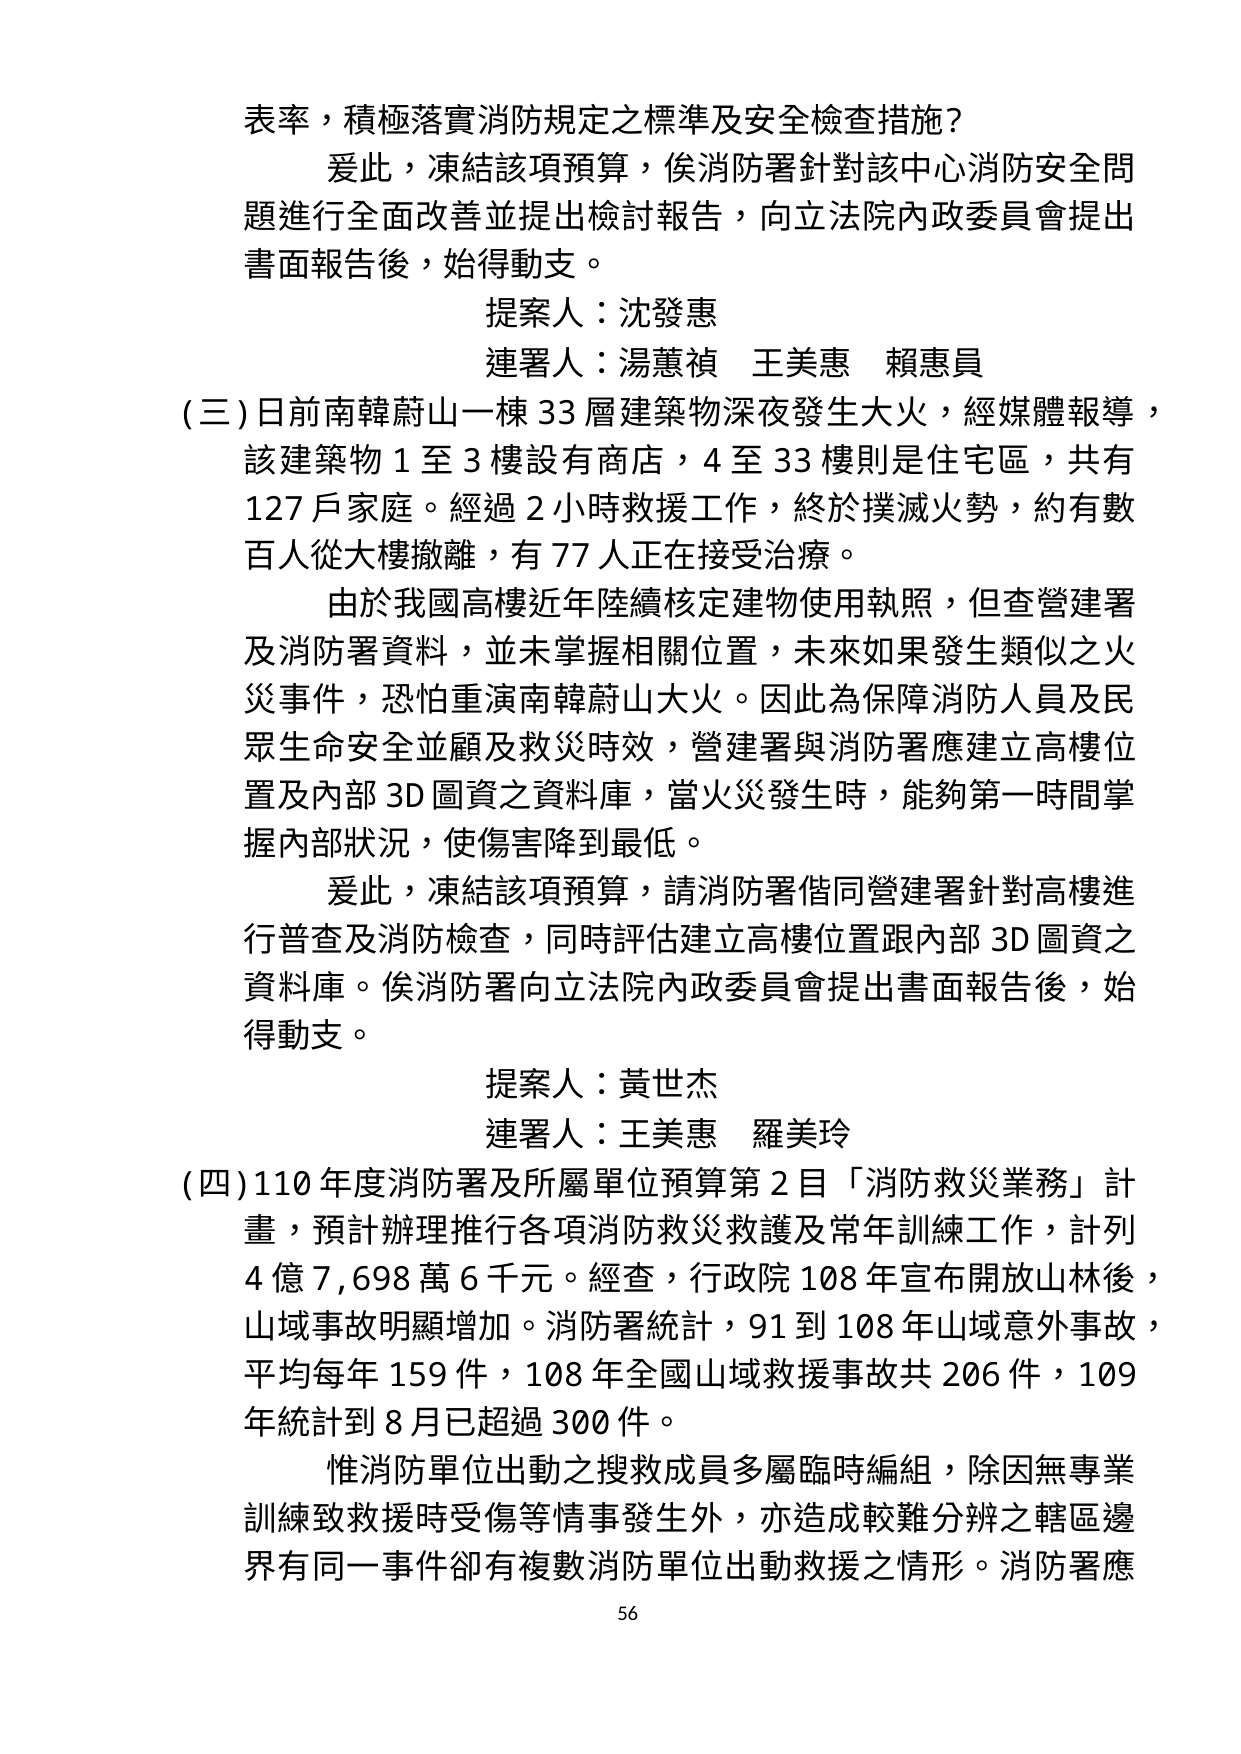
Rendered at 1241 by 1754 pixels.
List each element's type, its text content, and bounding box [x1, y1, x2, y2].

text 表率，積極落實消防規定之標準及安全檢查措施? [244, 94, 1137, 142]
text 爰此，凍結該項預算，俟消防署針對該中心消防安全問題進行全面改善並提出檢討報告，向立法院內政委員會提出書面報告後，始得動支。 [243, 142, 1137, 286]
text 惟消防單位出動之搜救成員多屬臨時編組，除因無專業訓練致救援時受傷等情事發生外，亦造成較難分辨之轄區邊界有同一事件卻有複數消防單位出動救援之情形。消防署應積極研議成立專責山域搜救單位，提升專業技能，保障救難人員與發生事故者雙方的安全，亦可統一調度相關人力資源。 [243, 1444, 1137, 1588]
text 連署人：湯蕙禎 王美惠 賴惠員 [118, 336, 1138, 386]
text (三)日前南韓蔚山一棟33層建築物深夜發生大火，經媒體報導，該建築物1至3樓設有商店，4至33樓則是住宅區，共有127戶家庭。經過2小時救援工作，終於撲滅火勢，約有數百人從大樓撤離，有77人正在接受治療。 [177, 386, 1137, 577]
text (四)110年度消防署及所屬單位預算第2目「消防救災業務」計畫，預計辦理推行各項消防救災救護及常年訓練工作，計列4億7,698萬6千元。經查，行政院108年宣布開放山林後，山域事故明顯增加。消防署統計，91到108年山域意外事故，平均每年159件，108年全國山域救援事故共206件，109年統計到8月已超過300件。 [177, 1157, 1137, 1444]
text 由於我國高樓近年陸續核定建物使用執照，但查營建署及消防署資料，並未掌握相關位置，未來如果發生類似之火災事件，恐怕重演南韓蔚山大火。因此為保障消防人員及民眾生命安全並顧及救災時效，營建署與消防署應建立高樓位置及內部3D圖資之資料庫，當火災發生時，能夠第一時間掌握內部狀況，使傷害降到最低。 [243, 577, 1137, 865]
text 提案人：沈發惠 [118, 286, 1138, 336]
text 連署人：王美惠 羅美玲 [118, 1107, 1138, 1157]
text 爰此，凍結該項預算，請消防署偕同營建署針對高樓進行普查及消防檢查，同時評估建立高樓位置跟內部3D圖資之資料庫。俟消防署向立法院內政委員會提出書面報告後，始得動支。 [243, 865, 1137, 1057]
text 提案人：黃世杰 [118, 1057, 1138, 1107]
